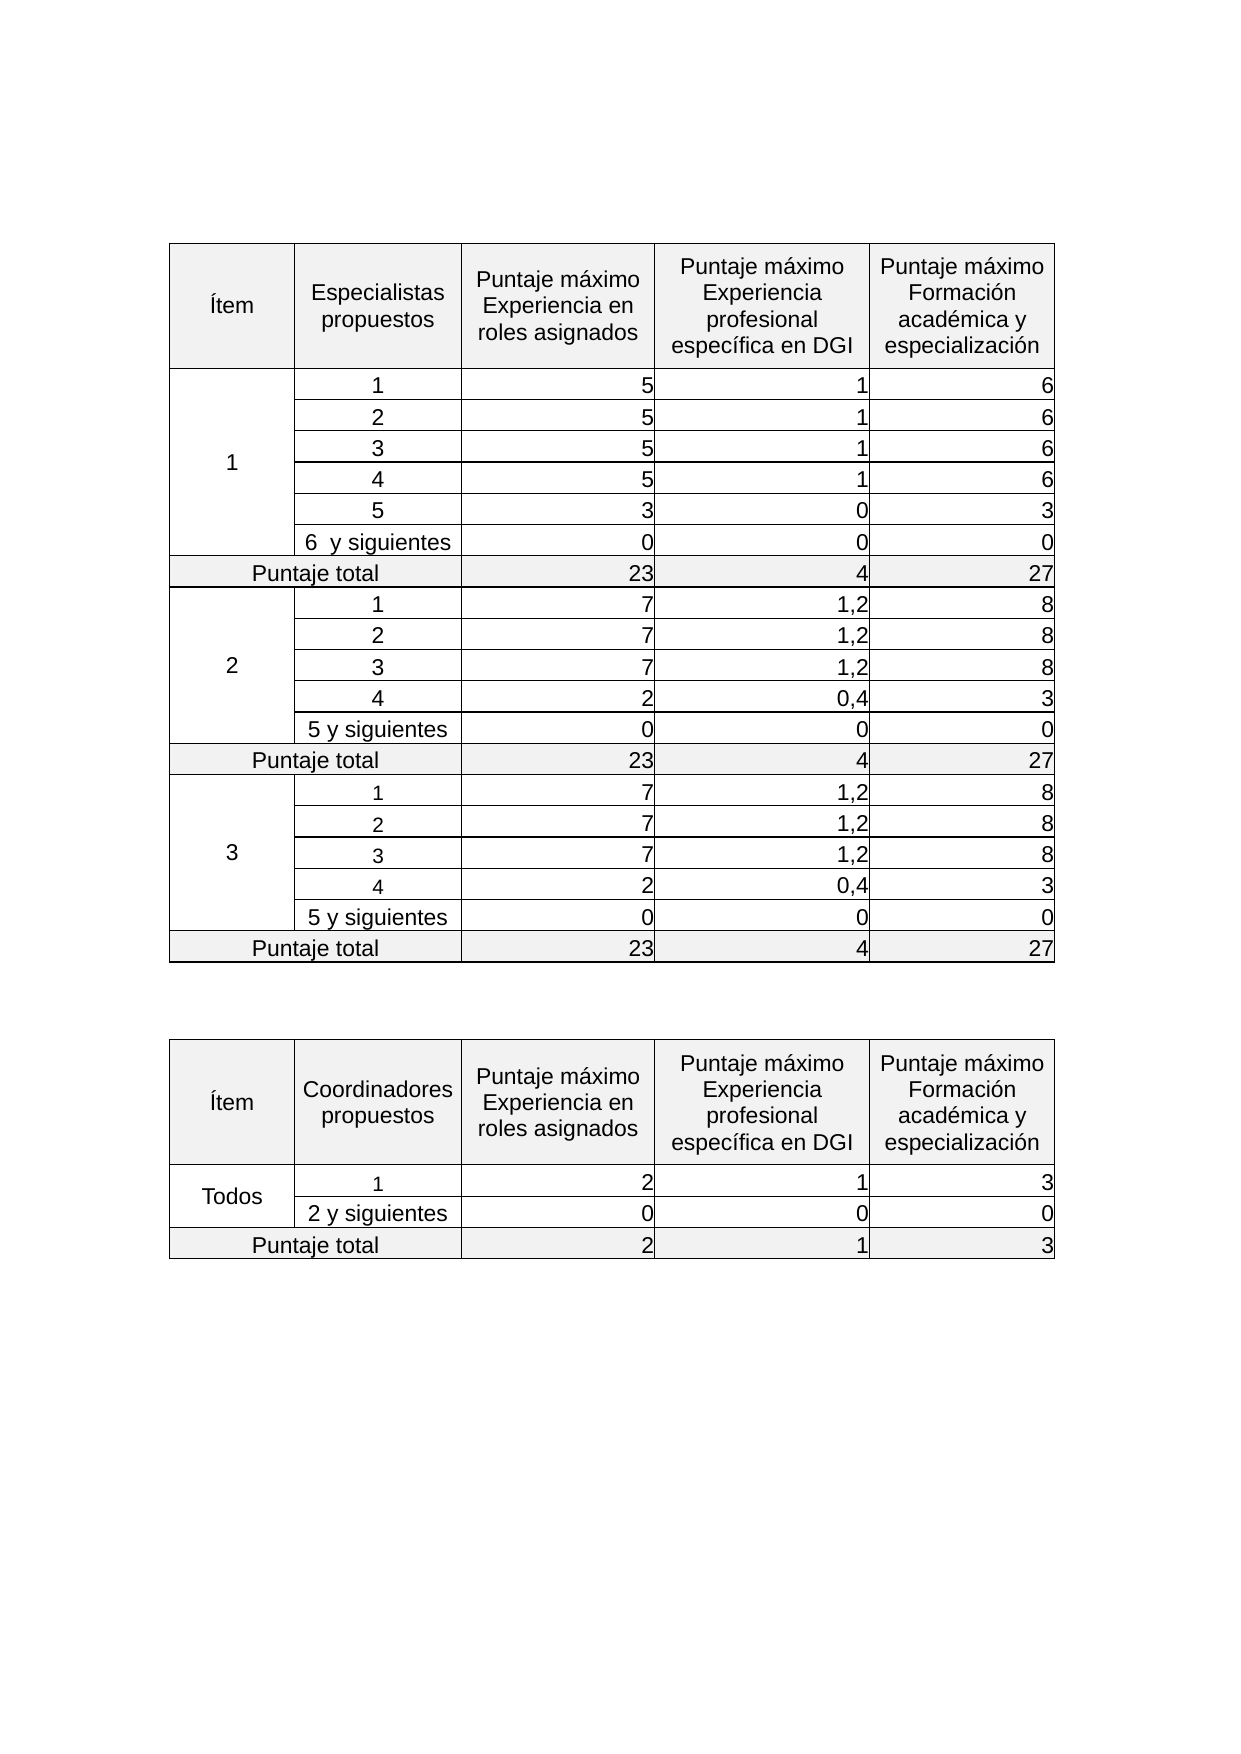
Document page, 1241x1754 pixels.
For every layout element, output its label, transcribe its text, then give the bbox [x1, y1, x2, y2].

table_cell 0 [655, 525, 869, 555]
table_header Coordinadores propuestos [295, 1040, 461, 1164]
table_cell 4 [655, 556, 869, 586]
table_cell 0 [655, 900, 869, 930]
table_header Ítem [170, 1040, 294, 1164]
table_cell 8 [870, 838, 1054, 868]
table_cell Puntaje total [170, 556, 461, 586]
table_cell 3 [295, 431, 461, 461]
table_header Puntaje máximo Formación académica y especialización [870, 1040, 1054, 1164]
table_cell 6 [870, 431, 1054, 461]
table_cell 1 [655, 400, 869, 430]
table_cell 4 [655, 931, 869, 961]
table_cell 23 [462, 744, 654, 774]
table_header Puntaje máximo Formación académica y especialización [870, 244, 1054, 368]
table_cell 5 y siguientes [295, 900, 461, 930]
table_header Puntaje máximo Experiencia en roles asignados [462, 244, 654, 368]
table_cell 1 [170, 369, 294, 555]
table_cell 5 [462, 400, 654, 430]
table_cell 1,2 [655, 838, 869, 868]
table_cell 23 [462, 931, 654, 961]
table_cell 1,2 [655, 650, 869, 680]
table_cell 1,2 [655, 588, 869, 618]
table_cell 27 [870, 556, 1054, 586]
table_cell 1,2 [655, 806, 869, 836]
table_cell 0 [870, 713, 1054, 743]
table_cell 1 [655, 1228, 869, 1258]
table_cell 2 [295, 400, 461, 430]
table_cell 27 [870, 744, 1054, 774]
table_cell 1 [655, 1165, 869, 1196]
table_cell 0 [462, 900, 654, 930]
table_cell 23 [462, 556, 654, 586]
table_cell 1 [655, 369, 869, 399]
table_cell 4 [295, 463, 461, 493]
table_header Especialistas propuestos [295, 244, 461, 368]
table_cell 1 [295, 369, 461, 399]
table_cell 7 [462, 806, 654, 836]
table_cell 0 [870, 525, 1054, 555]
table_cell 1 [295, 775, 461, 805]
table_cell 2 [295, 806, 461, 836]
table_cell 7 [462, 619, 654, 649]
table_cell 3 [170, 775, 294, 930]
table_cell 3 [870, 1228, 1054, 1258]
table_cell 27 [870, 931, 1054, 961]
table_cell 2 [170, 588, 294, 743]
table_cell 0,4 [655, 681, 869, 711]
table_cell 1 [655, 463, 869, 493]
table_cell 1 [295, 1165, 461, 1196]
table_header Ítem [170, 244, 294, 368]
table_cell 8 [870, 588, 1054, 618]
table_cell 6 [870, 463, 1054, 493]
table_cell Puntaje total [170, 744, 461, 774]
table_cell 1,2 [655, 775, 869, 805]
table_header Puntaje máximo Experiencia profesional específica en DGI [655, 1040, 869, 1164]
table_cell 3 [870, 869, 1054, 899]
table_cell 2 [462, 1228, 654, 1258]
table_cell 3 [870, 494, 1054, 524]
table_cell 3 [462, 494, 654, 524]
table_cell 8 [870, 775, 1054, 805]
table_cell 7 [462, 650, 654, 680]
table_cell 7 [462, 775, 654, 805]
table_cell 0 [462, 1197, 654, 1227]
table_cell 3 [295, 838, 461, 868]
table_cell Puntaje total [170, 931, 461, 961]
table_cell 6 [870, 369, 1054, 399]
table_cell 6 y siguientes [295, 525, 461, 555]
table_cell 0 [462, 713, 654, 743]
table_cell Todos [170, 1165, 294, 1227]
table_cell 4 [295, 681, 461, 711]
table_cell 1,2 [655, 619, 869, 649]
table_header Puntaje máximo Experiencia en roles asignados [462, 1040, 654, 1164]
table_cell 0,4 [655, 869, 869, 899]
table_cell 2 [462, 869, 654, 899]
table_header Puntaje máximo Experiencia profesional específica en DGI [655, 244, 869, 368]
table_cell 3 [295, 650, 461, 680]
table_cell 0 [462, 525, 654, 555]
table_cell 5 [462, 369, 654, 399]
table_cell 0 [655, 713, 869, 743]
table_cell 5 y siguientes [295, 713, 461, 743]
table_cell 0 [655, 494, 869, 524]
table_cell 7 [462, 588, 654, 618]
table_cell 3 [870, 681, 1054, 711]
table_cell 8 [870, 650, 1054, 680]
table_cell 1 [295, 588, 461, 618]
table_cell 5 [462, 463, 654, 493]
table_cell 8 [870, 806, 1054, 836]
table_cell 4 [655, 744, 869, 774]
table_cell 5 [462, 431, 654, 461]
table_cell 2 [462, 681, 654, 711]
table_cell 8 [870, 619, 1054, 649]
table_cell 3 [870, 1165, 1054, 1196]
table_cell 2 [462, 1165, 654, 1196]
table_cell 0 [870, 1197, 1054, 1227]
table_cell 2 [295, 619, 461, 649]
table_cell 0 [655, 1197, 869, 1227]
table_cell 1 [655, 431, 869, 461]
table_cell 0 [870, 900, 1054, 930]
table_cell 6 [870, 400, 1054, 430]
table_cell 4 [295, 869, 461, 899]
table_cell Puntaje total [170, 1228, 461, 1258]
table_cell 5 [295, 494, 461, 524]
table_cell 7 [462, 838, 654, 868]
table_cell 2 y siguientes [295, 1197, 461, 1227]
